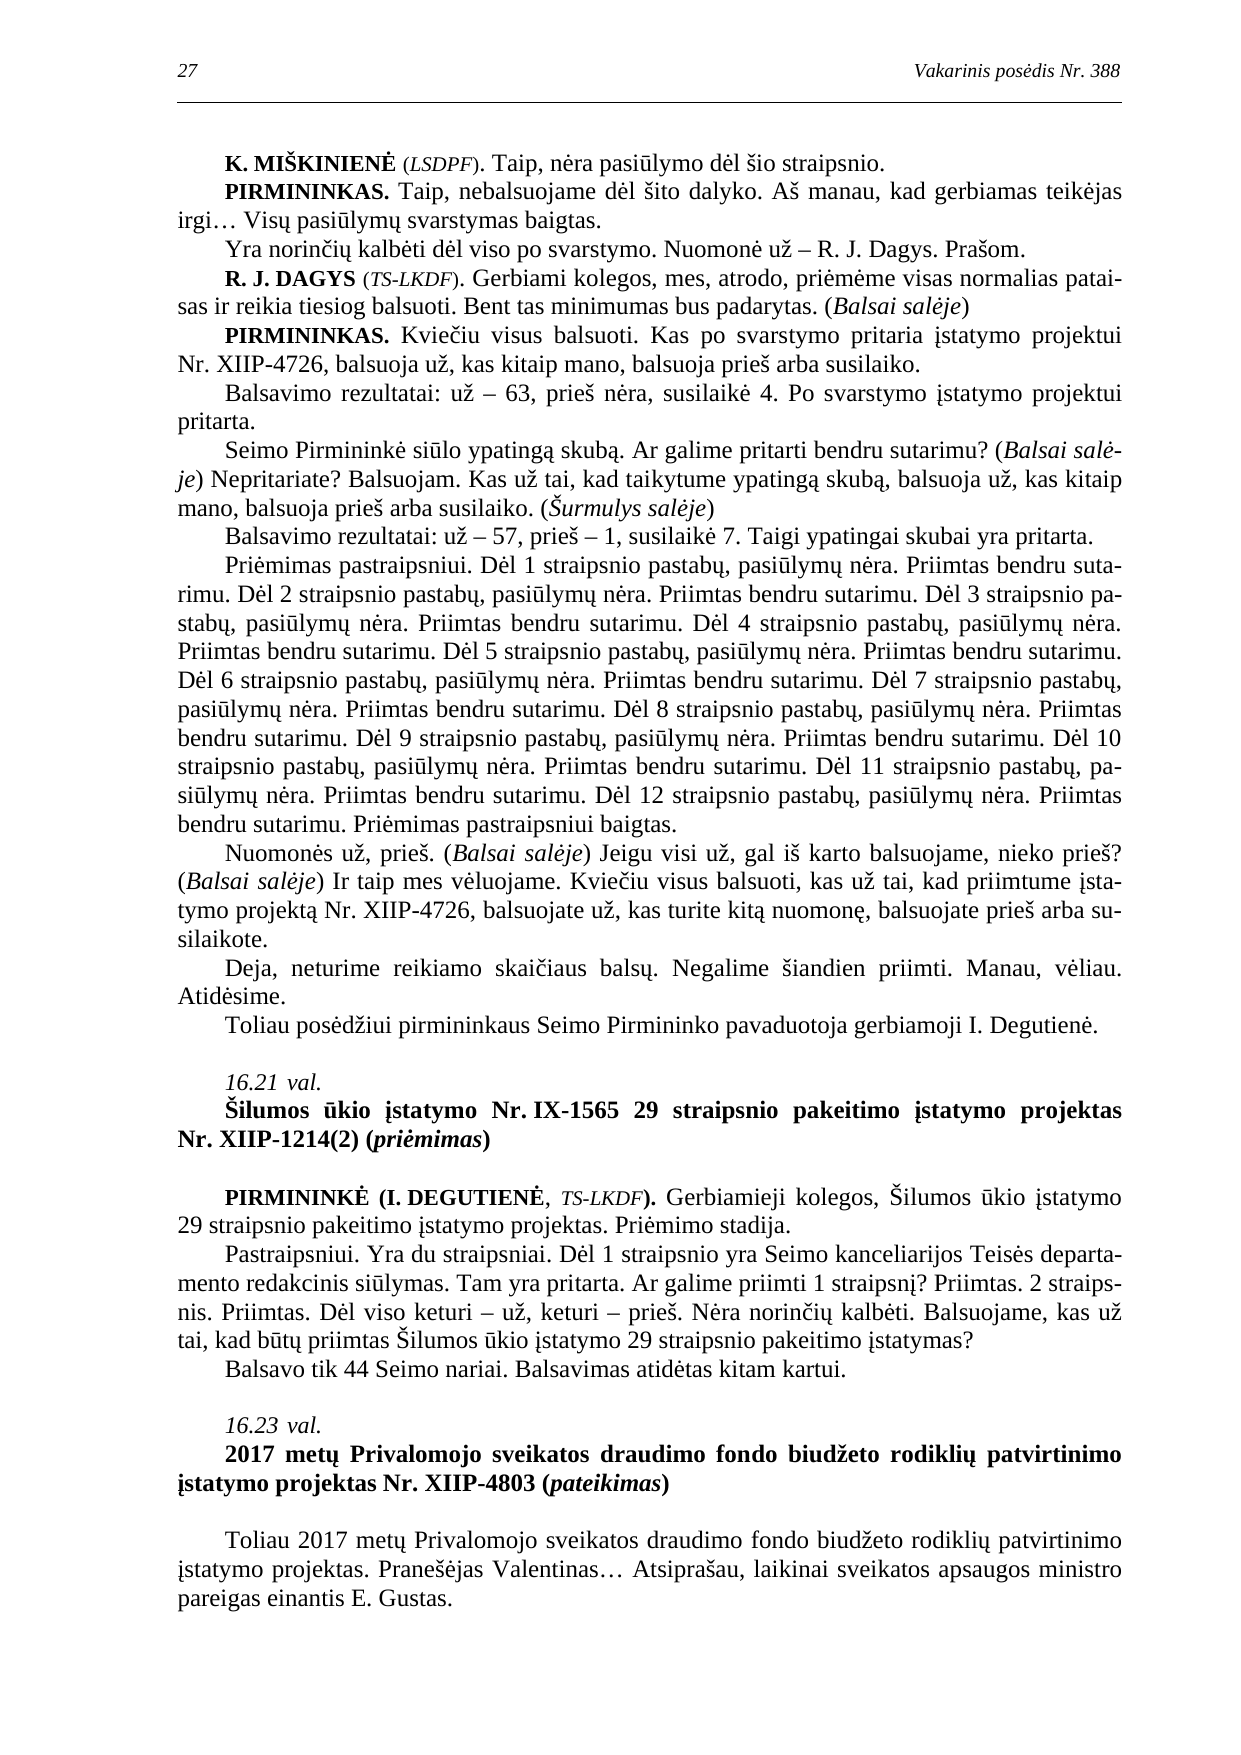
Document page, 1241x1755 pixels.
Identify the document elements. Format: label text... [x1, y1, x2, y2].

text To­liau 2017 me­tų Pri­va­lo­mo­jo svei­ka­tos drau­di­mo fon­do biu­dže­to ro­dik­lių pa­tvir­ti­ni­mo įsta­ty­mo pro­jek­tas. Pra­ne­šė­jas Va­len­ti­nas… At­si­pra­šau, lai­ki­nai svei­ka­tos ap­sau­gos mi­nist­ro pa­rei­gas ei­nan­tis E. Gus­tas. [177, 1525, 1122, 1612]
text Bal­sa­vi­mo re­zul­ta­tai: už – 63, prieš nė­ra, su­si­lai­kė 4. Po svars­ty­mo įsta­ty­mo pro­jek­tui pri­tar­ta. [177, 378, 1122, 435]
text PIRMININKĖ (I. DEGUTIENĖ, TS-LKDF). Ger­bia­mie­ji ko­le­gos, Ši­lu­mos ūkio įsta­ty­mo 29 straips­nio pa­kei­ti­mo įsta­ty­mo pro­jek­tas. Pri­ėmi­mo sta­di­ja. [177, 1182, 1122, 1239]
text Pri­ėmi­mas pa­straips­niui. Dėl 1 straips­nio pa­sta­bų, pa­siū­ly­mų nė­ra. Pri­im­tas ben­dru su­ta­ri­mu. Dėl 2 straips­nio pa­sta­bų, pa­siū­ly­mų nė­ra. Pri­im­tas ben­dru su­ta­ri­mu. Dėl 3 straips­nio pa­sta­bų, pa­siū­ly­mų nė­ra. Pri­im­tas ben­dru su­ta­ri­mu. Dėl 4 straips­nio pa­sta­bų, pa­siū­ly­mų nė­ra. Pri­im­tas ben­dru su­ta­ri­mu. Dėl 5 straips­nio pa­sta­bų, pa­siū­ly­mų nė­ra. Pri­im­tas ben­dru su­ta­ri­mu. Dėl 6 straips­nio pa­sta­bų, pa­siū­ly­mų nė­ra. Pri­im­tas ben­dru su­ta­ri­mu. Dėl 7 straips­nio pa­sta­bų, pa­siū­ly­mų nė­ra. Pri­im­tas ben­dru su­ta­ri­mu. Dėl 8 straips­nio pa­sta­bų, pa­siū­ly­mų nė­ra. Pri­im­tas ben­dru su­ta­ri­mu. Dėl 9 straips­nio pa­sta­bų, pa­siū­ly­mų nė­ra. Pri­im­tas ben­dru su­ta­ri­mu. Dėl 10 straips­nio pa­sta­bų, pa­siū­ly­mų nė­ra. Pri­im­tas ben­dru su­ta­ri­mu. Dėl 11 straips­nio pa­sta­bų, pa­siū­ly­mų nė­ra. Pri­im­tas ben­dru su­ta­ri­mu. Dėl 12 straips­nio pa­sta­bų, pa­siū­ly­mų nė­ra. Pri­im­tas ben­dru su­ta­ri­mu. Pri­ėmi­mas pa­straips­niui baig­tas. [177, 550, 1122, 838]
text Nuo­mo­nės už, prieš. (Bal­sai sa­lė­je) Jei­gu vi­si už, gal iš kar­to bal­suo­ja­me, nie­ko prieš? (Bal­sai sa­lė­je) Ir taip mes vė­luo­ja­me. Kvie­čiu vi­sus bal­suo­ti, kas už tai, kad pri­im­tu­me įsta­tymo pro­jek­tą Nr. XIIP-4726, bal­suo­ja­te už, kas tu­ri­te ki­tą nuo­mo­nę, bal­suo­ja­te prieš ar­ba su­si­lai­ko­te. [177, 838, 1122, 953]
text 16.23 val. [224, 1412, 1122, 1439]
text Pa­straips­niui. Yra du straips­niai. Dėl 1 straips­nio yra Sei­mo kan­ce­lia­ri­jos Tei­sės de­par­ta­men­to re­dak­ci­nis siū­ly­mas. Tam yra pri­tar­ta. Ar ga­li­me pri­im­ti 1 straips­nį? Pri­im­tas. 2 straips­nis. Pri­im­tas. Dėl vi­so ke­tu­ri – už, ke­tu­ri – prieš. Nė­ra no­rin­čių kal­bė­ti. Bal­suo­ja­me, kas už tai, kad bū­tų pri­im­tas Ši­lu­mos ūkio įsta­ty­mo 29 straips­nio pa­kei­ti­mo įsta­ty­mas? [177, 1239, 1122, 1354]
text R. J. DAGYS (TS-LKDF). Ger­bia­mi ko­le­gos, mes, at­ro­do, pri­ėmė­me vi­sas nor­ma­lias pa­tai­sas ir rei­kia tie­siog bal­suo­ti. Bent tas mi­ni­mu­mas bus pa­da­ry­tas. (Bal­sai sa­lė­je) [177, 263, 1122, 320]
text Yra no­rin­čių kal­bė­ti dėl vi­so po svars­ty­mo. Nuo­mo­nė už – R. J. Da­gys. Pra­šom. [177, 234, 1122, 263]
text Bal­sa­vo tik 44 Sei­mo na­riai. Bal­sa­vi­mas ati­dė­tas ki­tam kar­tui. [177, 1354, 1122, 1383]
text 2017 me­tų Pri­va­lo­mo­jo svei­ka­tos drau­di­mo fon­do biu­dže­to ro­dik­lių pa­tvir­ti­ni­mo įsta­ty­mo pro­jek­tas Nr. XIIP-4803 (pa­tei­ki­mas) [177, 1439, 1122, 1497]
text Šilu­mos ūkio įsta­ty­mo Nr. IX-1565 29 straips­nio pa­kei­ti­mo įsta­ty­mo pro­jek­tas Nr. XIIP-1214(2) (pri­ėmi­mas) [177, 1095, 1122, 1153]
text PIRMININKAS. Kvie­čiu vi­sus bal­suo­ti. Kas po svars­ty­mo pri­ta­ria įsta­ty­mo pro­jek­tui Nr. XIIP-4726, bal­suo­ja už, kas ki­taip ma­no, bal­suo­ja prieš ar­ba su­si­lai­ko. [177, 320, 1122, 378]
text K. MIŠKINIENĖ (LSDPF). Taip, nė­ra pa­siū­ly­mo dėl šio straips­nio. [177, 148, 1122, 176]
text Sei­mo Pir­mi­nin­kė siū­lo ypa­tin­gą sku­bą. Ar ga­li­me pri­tar­ti ben­dru su­ta­ri­mu? (Bal­sai sa­lė­je) Ne­pri­ta­ria­te? Bal­suo­jam. Kas už tai, kad tai­ky­tu­me ypa­tin­gą sku­bą, bal­suo­ja už, kas ki­taip ma­no, bal­suo­ja prieš ar­ba su­si­lai­ko. (Šur­mu­lys sa­lė­je) [177, 435, 1122, 521]
text Bal­sa­vi­mo re­zul­ta­tai: už – 57, prieš – 1, su­si­lai­kė 7. Tai­gi ypa­tin­gai sku­bai yra pri­tar­ta. [177, 521, 1122, 550]
text PIRMININKAS. Taip, ne­bal­suo­ja­me dėl ši­to da­ly­ko. Aš ma­nau, kad ger­bia­mas tei­kė­jas ir­gi… Vi­sų pa­siū­ly­mų svars­ty­mas baig­tas. [177, 176, 1122, 234]
text To­liau po­sė­džiui pir­mi­nin­kaus Sei­mo Pir­mi­nin­ko pa­va­duo­to­ja ger­bia­mo­ji I. De­gu­tie­nė. [177, 1010, 1122, 1039]
text De­ja, ne­tu­ri­me rei­kia­mo skai­čiaus bal­sų. Ne­ga­li­me šian­dien pri­im­ti. Ma­nau, vė­liau. Atidė­si­me. [177, 953, 1122, 1010]
text 16.21 val. [224, 1068, 1122, 1095]
